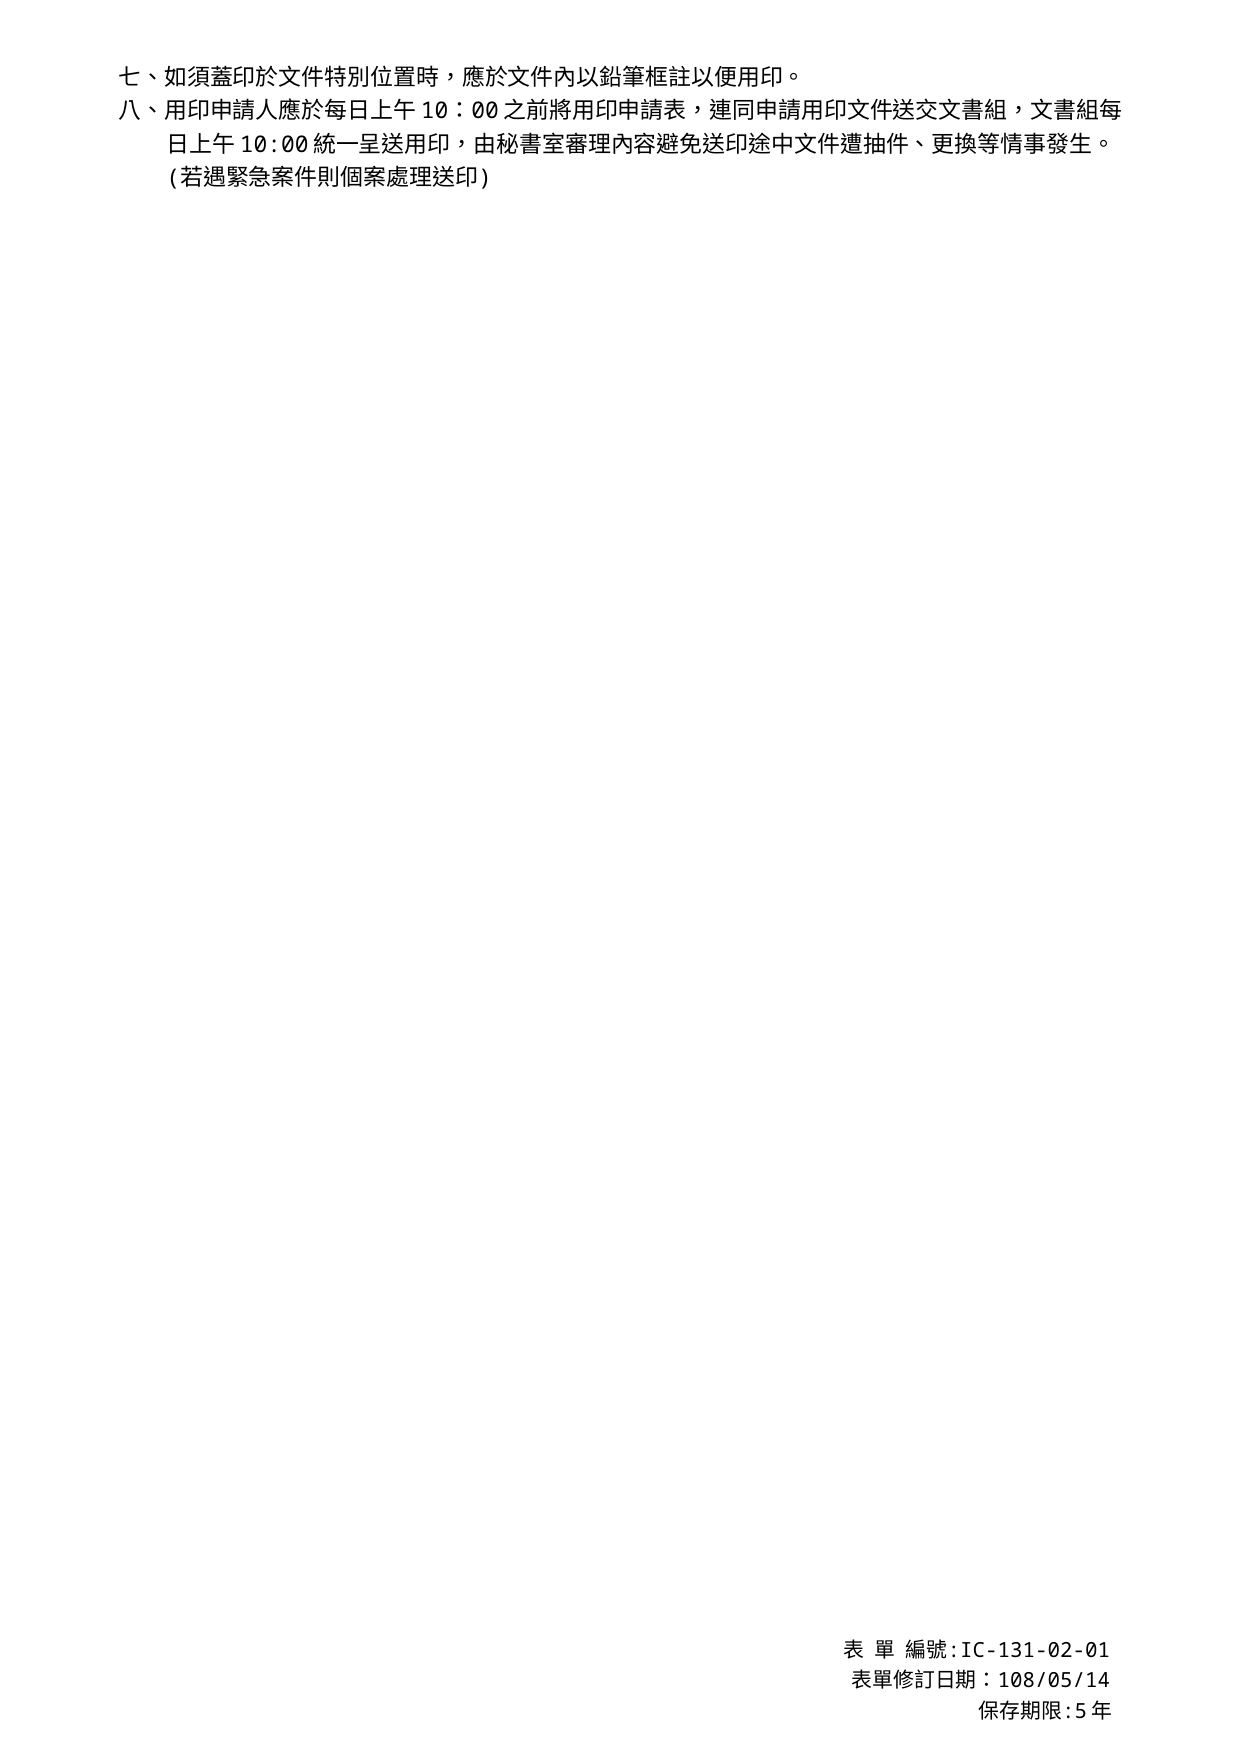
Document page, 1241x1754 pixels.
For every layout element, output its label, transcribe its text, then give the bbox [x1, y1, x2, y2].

text 八、用印申請人應於每日上午10：00之前將用印申請表，連同申請用印文件送交文書組，文書組每日上午10:00統一呈送用印，由秘書室審理內容避免送印途中文件遭抽件、更換等情事發生。(若遇緊急案件則個案處理送印) [118, 92, 1122, 192]
text 七、如須蓋印於文件特別位置時，應於文件內以鉛筆框註以便用印。 [118, 59, 1122, 92]
